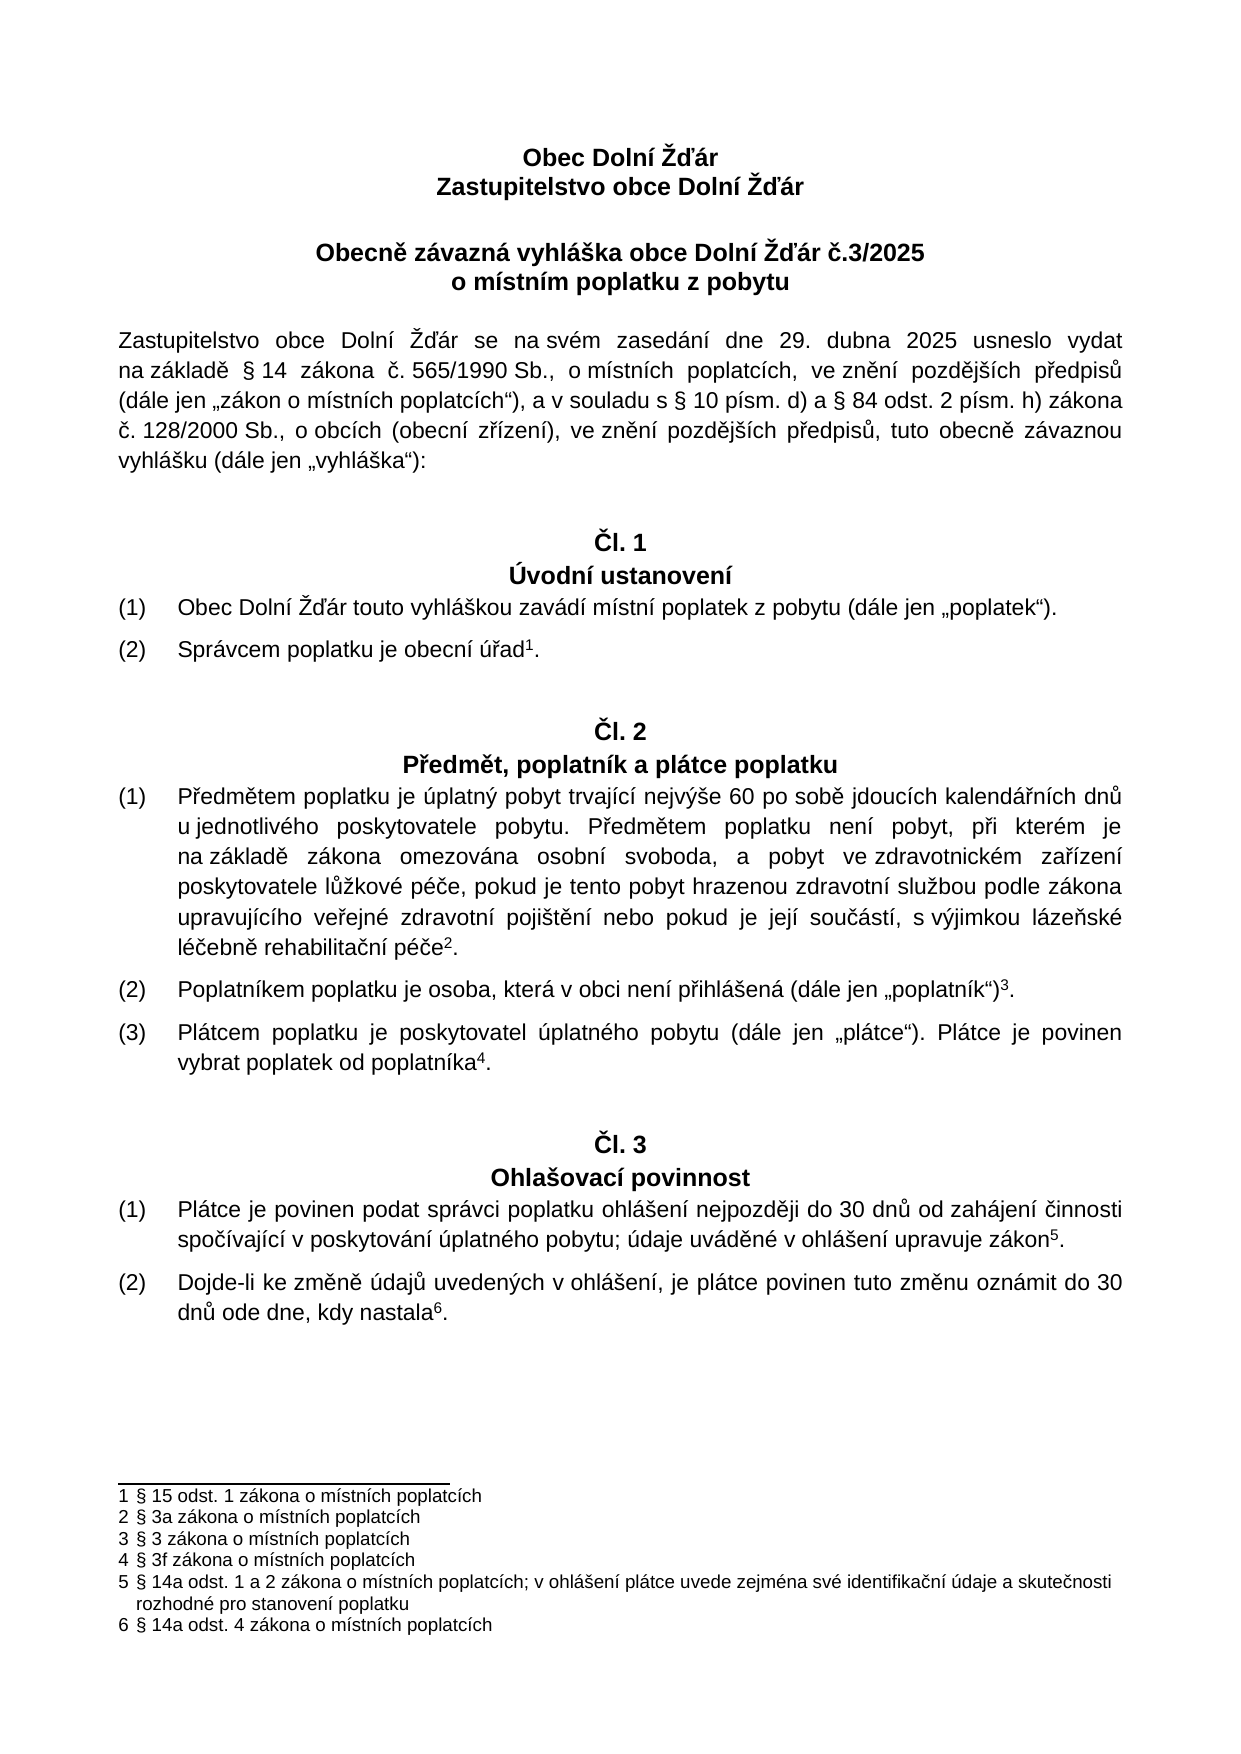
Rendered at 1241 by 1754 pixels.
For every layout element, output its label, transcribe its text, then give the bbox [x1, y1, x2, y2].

list § 14a odst. 1 a 2 zákona o místních poplatcích; v ohlášení plátce uvede zejména své identifikační údaje a skutečnosti rozhodné pro stanovení poplatku [118, 1571, 1122, 1614]
text Zastupitelstvo obce Dolní Žďár se na svém zasedání dne 29. dubna 2025 usneslo vydat na základě § 14 zákona č. 565/1990 Sb., o místních poplatcích, ve znění pozdějších předpisů (dále jen „zákon o místních poplatcích“), a v souladu s § 10 písm. d) a § 84 odst. 2 písm. h) zákona č. 128/2000 Sb., o obcích (obecní zřízení), ve znění pozdějších předpisů, tuto obecně závaznou vyhlášku (dále jen „vyhláška“): [118, 327, 1122, 474]
subtitle Čl. 1 Úvodní ustanovení [118, 528, 1122, 589]
list Dojde-li ke změně údajů uvedených v ohlášení, je plátce povinen tuto změnu oznámit do 30 dnů ode dne, kdy nastala. [118, 1268, 1122, 1325]
subtitle Obecně závazná vyhláška obce Dolní Žďár č.3/2025 o místním poplatku z pobytu [118, 238, 1122, 295]
list § 15 odst. 1 zákona o místních poplatcích [118, 1484, 1122, 1506]
list Obec Dolní Žďár touto vyhláškou zavádí místní poplatek z pobytu (dále jen „poplatek“). [118, 594, 1122, 620]
subtitle Čl. 3 Ohlašovací povinnost [118, 1129, 1122, 1191]
list Předmětem poplatku je úplatný pobyt trvající nejvýše 60 po sobě jdoucích kalendářních dnů u jednotlivého poskytovatele pobytu. Předmětem poplatku není pobyt, při kterém je na základě zákona omezována osobní svoboda, a pobyt ve zdravotnickém zařízení poskytovatele lůžkové péče, pokud je tento pobyt hrazenou zdravotní službou podle zákona upravujícího veřejné zdravotní pojištění nebo pokud je její součástí, s výjimkou lázeňské léčebně rehabilitační péče. [118, 783, 1122, 960]
subtitle Čl. 2 Předmět, poplatník a plátce poplatku [118, 717, 1122, 778]
text Obec Dolní Žďár Zastupitelstvo obce Dolní Žďár [118, 143, 1122, 201]
list Plátce je povinen podat správci poplatku ohlášení nejpozději do 30 dnů od zahájení činnosti spočívající v poskytování úplatného pobytu; údaje uváděné v ohlášení upravuje zákon. [118, 1196, 1122, 1252]
list § 3 zákona o místních poplatcích [118, 1528, 1122, 1549]
list § 14a odst. 4 zákona o místních poplatcích [118, 1614, 1122, 1635]
list Poplatníkem poplatku je osoba, která v obci není přihlášená (dále jen „poplatník“). [118, 976, 1122, 1003]
list § 3a zákona o místních poplatcích [118, 1506, 1122, 1528]
list Plátcem poplatku je poskytovatel úplatného pobytu (dále jen „plátce“). Plátce je povinen vybrat poplatek od poplatníka. [118, 1019, 1122, 1076]
list § 3f zákona o místních poplatcích [118, 1549, 1122, 1571]
list Správcem poplatku je obecní úřad. [118, 636, 1122, 663]
